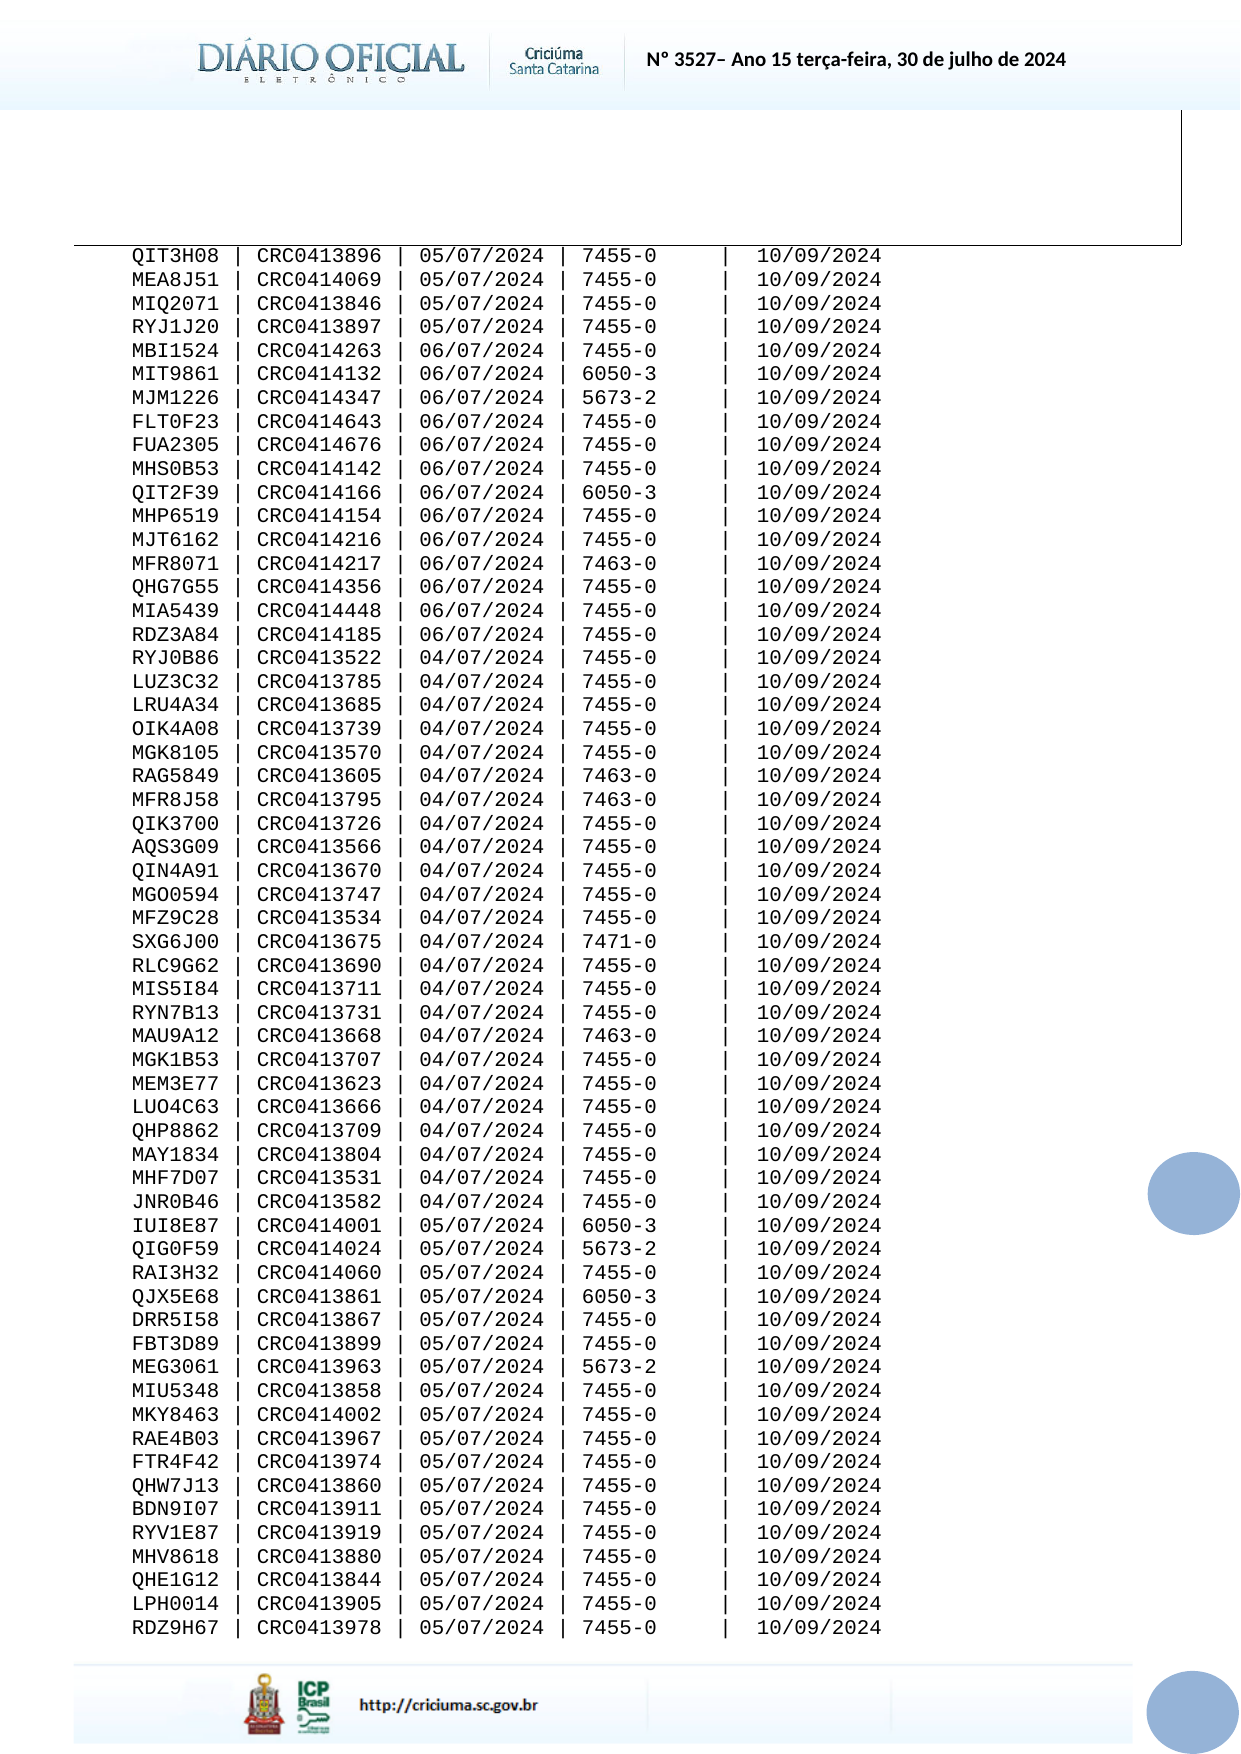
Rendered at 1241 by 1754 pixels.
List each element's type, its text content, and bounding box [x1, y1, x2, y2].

text QIT3H08 | CRC0413896 | 05/07/2024 | 7455-0 | 10/09/2024 [44, 245, 1181, 269]
text MKY8463 | CRC0414002 | 05/07/2024 | 7455-0 | 10/09/2024 [44, 1404, 1181, 1427]
text LPH0014 | CRC0413905 | 05/07/2024 | 7455-0 | 10/09/2024 [44, 1593, 1181, 1617]
text DRR5I58 | CRC0413867 | 05/07/2024 | 7455-0 | 10/09/2024 [44, 1309, 1181, 1333]
text AQS3G09 | CRC0413566 | 04/07/2024 | 7455-0 | 10/09/2024 [44, 836, 1181, 860]
text QHP8862 | CRC0413709 | 04/07/2024 | 7455-0 | 10/09/2024 [44, 1120, 1181, 1144]
text RLC9G62 | CRC0413690 | 04/07/2024 | 7455-0 | 10/09/2024 [44, 954, 1181, 978]
text MEA8J51 | CRC0414069 | 05/07/2024 | 7455-0 | 10/09/2024 [44, 269, 1181, 292]
text RYN7B13 | CRC0413731 | 04/07/2024 | 7455-0 | 10/09/2024 [44, 1002, 1181, 1026]
text MGK1B53 | CRC0413707 | 04/07/2024 | 7455-0 | 10/09/2024 [44, 1049, 1181, 1073]
text OIK4A08 | CRC0413739 | 04/07/2024 | 7455-0 | 10/09/2024 [44, 718, 1181, 742]
text LUO4C63 | CRC0413666 | 04/07/2024 | 7455-0 | 10/09/2024 [44, 1096, 1181, 1120]
text MHP6519 | CRC0414154 | 06/07/2024 | 7455-0 | 10/09/2024 [44, 505, 1181, 529]
text MHV8618 | CRC0413880 | 05/07/2024 | 7455-0 | 10/09/2024 [44, 1546, 1181, 1569]
text MHF7D07 | CRC0413531 | 04/07/2024 | 7455-0 | 10/09/2024 [44, 1167, 1157, 1191]
text MJM1226 | CRC0414347 | 06/07/2024 | 5673-2 | 10/09/2024 [44, 387, 1181, 411]
text FBT3D89 | CRC0413899 | 05/07/2024 | 7455-0 | 10/09/2024 [44, 1333, 1181, 1357]
text RAG5849 | CRC0413605 | 04/07/2024 | 7463-0 | 10/09/2024 [44, 765, 1181, 789]
text MIU5348 | CRC0413858 | 05/07/2024 | 7455-0 | 10/09/2024 [44, 1380, 1181, 1404]
text QHW7J13 | CRC0413860 | 05/07/2024 | 7455-0 | 10/09/2024 [44, 1475, 1181, 1498]
text MIS5I84 | CRC0413711 | 04/07/2024 | 7455-0 | 10/09/2024 [44, 978, 1181, 1002]
text QIT2F39 | CRC0414166 | 06/07/2024 | 6050-3 | 10/09/2024 [44, 482, 1181, 505]
text QHE1G12 | CRC0413844 | 05/07/2024 | 7455-0 | 10/09/2024 [44, 1569, 1181, 1593]
text QJX5E68 | CRC0413861 | 05/07/2024 | 6050-3 | 10/09/2024 [44, 1286, 1181, 1309]
text MAY1834 | CRC0413804 | 04/07/2024 | 7455-0 | 10/09/2024 [44, 1144, 1181, 1167]
text QIN4A91 | CRC0413670 | 04/07/2024 | 7455-0 | 10/09/2024 [44, 860, 1181, 884]
text FLT0F23 | CRC0414643 | 06/07/2024 | 7455-0 | 10/09/2024 [44, 411, 1181, 434]
text MIA5439 | CRC0414448 | 06/07/2024 | 7455-0 | 10/09/2024 [44, 600, 1181, 623]
text RDZ3A84 | CRC0414185 | 06/07/2024 | 7455-0 | 10/09/2024 [44, 623, 1181, 647]
text MGK8105 | CRC0413570 | 04/07/2024 | 7455-0 | 10/09/2024 [44, 742, 1181, 765]
text BDN9I07 | CRC0413911 | 05/07/2024 | 7455-0 | 10/09/2024 [44, 1498, 1181, 1522]
text QIK3700 | CRC0413726 | 04/07/2024 | 7455-0 | 10/09/2024 [44, 813, 1181, 836]
text RAE4B03 | CRC0413967 | 05/07/2024 | 7455-0 | 10/09/2024 [44, 1427, 1181, 1451]
text MGO0594 | CRC0413747 | 04/07/2024 | 7455-0 | 10/09/2024 [44, 884, 1181, 907]
text RDZ9H67 | CRC0413978 | 05/07/2024 | 7455-0 | 10/09/2024 [44, 1617, 1181, 1640]
text MFR8071 | CRC0414217 | 06/07/2024 | 7463-0 | 10/09/2024 [44, 553, 1181, 576]
text RYV1E87 | CRC0413919 | 05/07/2024 | 7455-0 | 10/09/2024 [44, 1522, 1181, 1546]
text JNR0B46 | CRC0413582 | 04/07/2024 | 7455-0 | 10/09/2024 [44, 1191, 1153, 1215]
text RAI3H32 | CRC0414060 | 05/07/2024 | 7455-0 | 10/09/2024 [44, 1262, 1181, 1286]
text MIT9861 | CRC0414132 | 06/07/2024 | 6050-3 | 10/09/2024 [44, 363, 1181, 387]
text IUI8E87 | CRC0414001 | 05/07/2024 | 6050-3 | 10/09/2024 [44, 1215, 1181, 1238]
text MEM3E77 | CRC0413623 | 04/07/2024 | 7455-0 | 10/09/2024 [44, 1073, 1181, 1096]
text MIQ2071 | CRC0413846 | 05/07/2024 | 7455-0 | 10/09/2024 [44, 292, 1181, 316]
text LUZ3C32 | CRC0413785 | 04/07/2024 | 7455-0 | 10/09/2024 [44, 671, 1181, 694]
text FTR4F42 | CRC0413974 | 05/07/2024 | 7455-0 | 10/09/2024 [44, 1451, 1181, 1475]
text RYJ1J20 | CRC0413897 | 05/07/2024 | 7455-0 | 10/09/2024 [44, 316, 1181, 340]
text QIG0F59 | CRC0414024 | 05/07/2024 | 5673-2 | 10/09/2024 [44, 1238, 1181, 1262]
text MBI1524 | CRC0414263 | 06/07/2024 | 7455-0 | 10/09/2024 [44, 340, 1181, 363]
text RYJ0B86 | CRC0413522 | 04/07/2024 | 7455-0 | 10/09/2024 [44, 647, 1181, 671]
text QHG7G55 | CRC0414356 | 06/07/2024 | 7455-0 | 10/09/2024 [44, 576, 1181, 600]
text MFR8J58 | CRC0413795 | 04/07/2024 | 7463-0 | 10/09/2024 [44, 789, 1181, 813]
text MFZ9C28 | CRC0413534 | 04/07/2024 | 7455-0 | 10/09/2024 [44, 907, 1181, 931]
text FUA2305 | CRC0414676 | 06/07/2024 | 7455-0 | 10/09/2024 [44, 434, 1181, 458]
text MHS0B53 | CRC0414142 | 06/07/2024 | 7455-0 | 10/09/2024 [44, 458, 1181, 482]
text MAU9A12 | CRC0413668 | 04/07/2024 | 7463-0 | 10/09/2024 [44, 1026, 1181, 1049]
text SXG6J00 | CRC0413675 | 04/07/2024 | 7471-0 | 10/09/2024 [44, 931, 1181, 954]
text MJT6162 | CRC0414216 | 06/07/2024 | 7455-0 | 10/09/2024 [44, 529, 1181, 553]
text LRU4A34 | CRC0413685 | 04/07/2024 | 7455-0 | 10/09/2024 [44, 694, 1181, 718]
text MEG3061 | CRC0413963 | 05/07/2024 | 5673-2 | 10/09/2024 [44, 1357, 1181, 1380]
